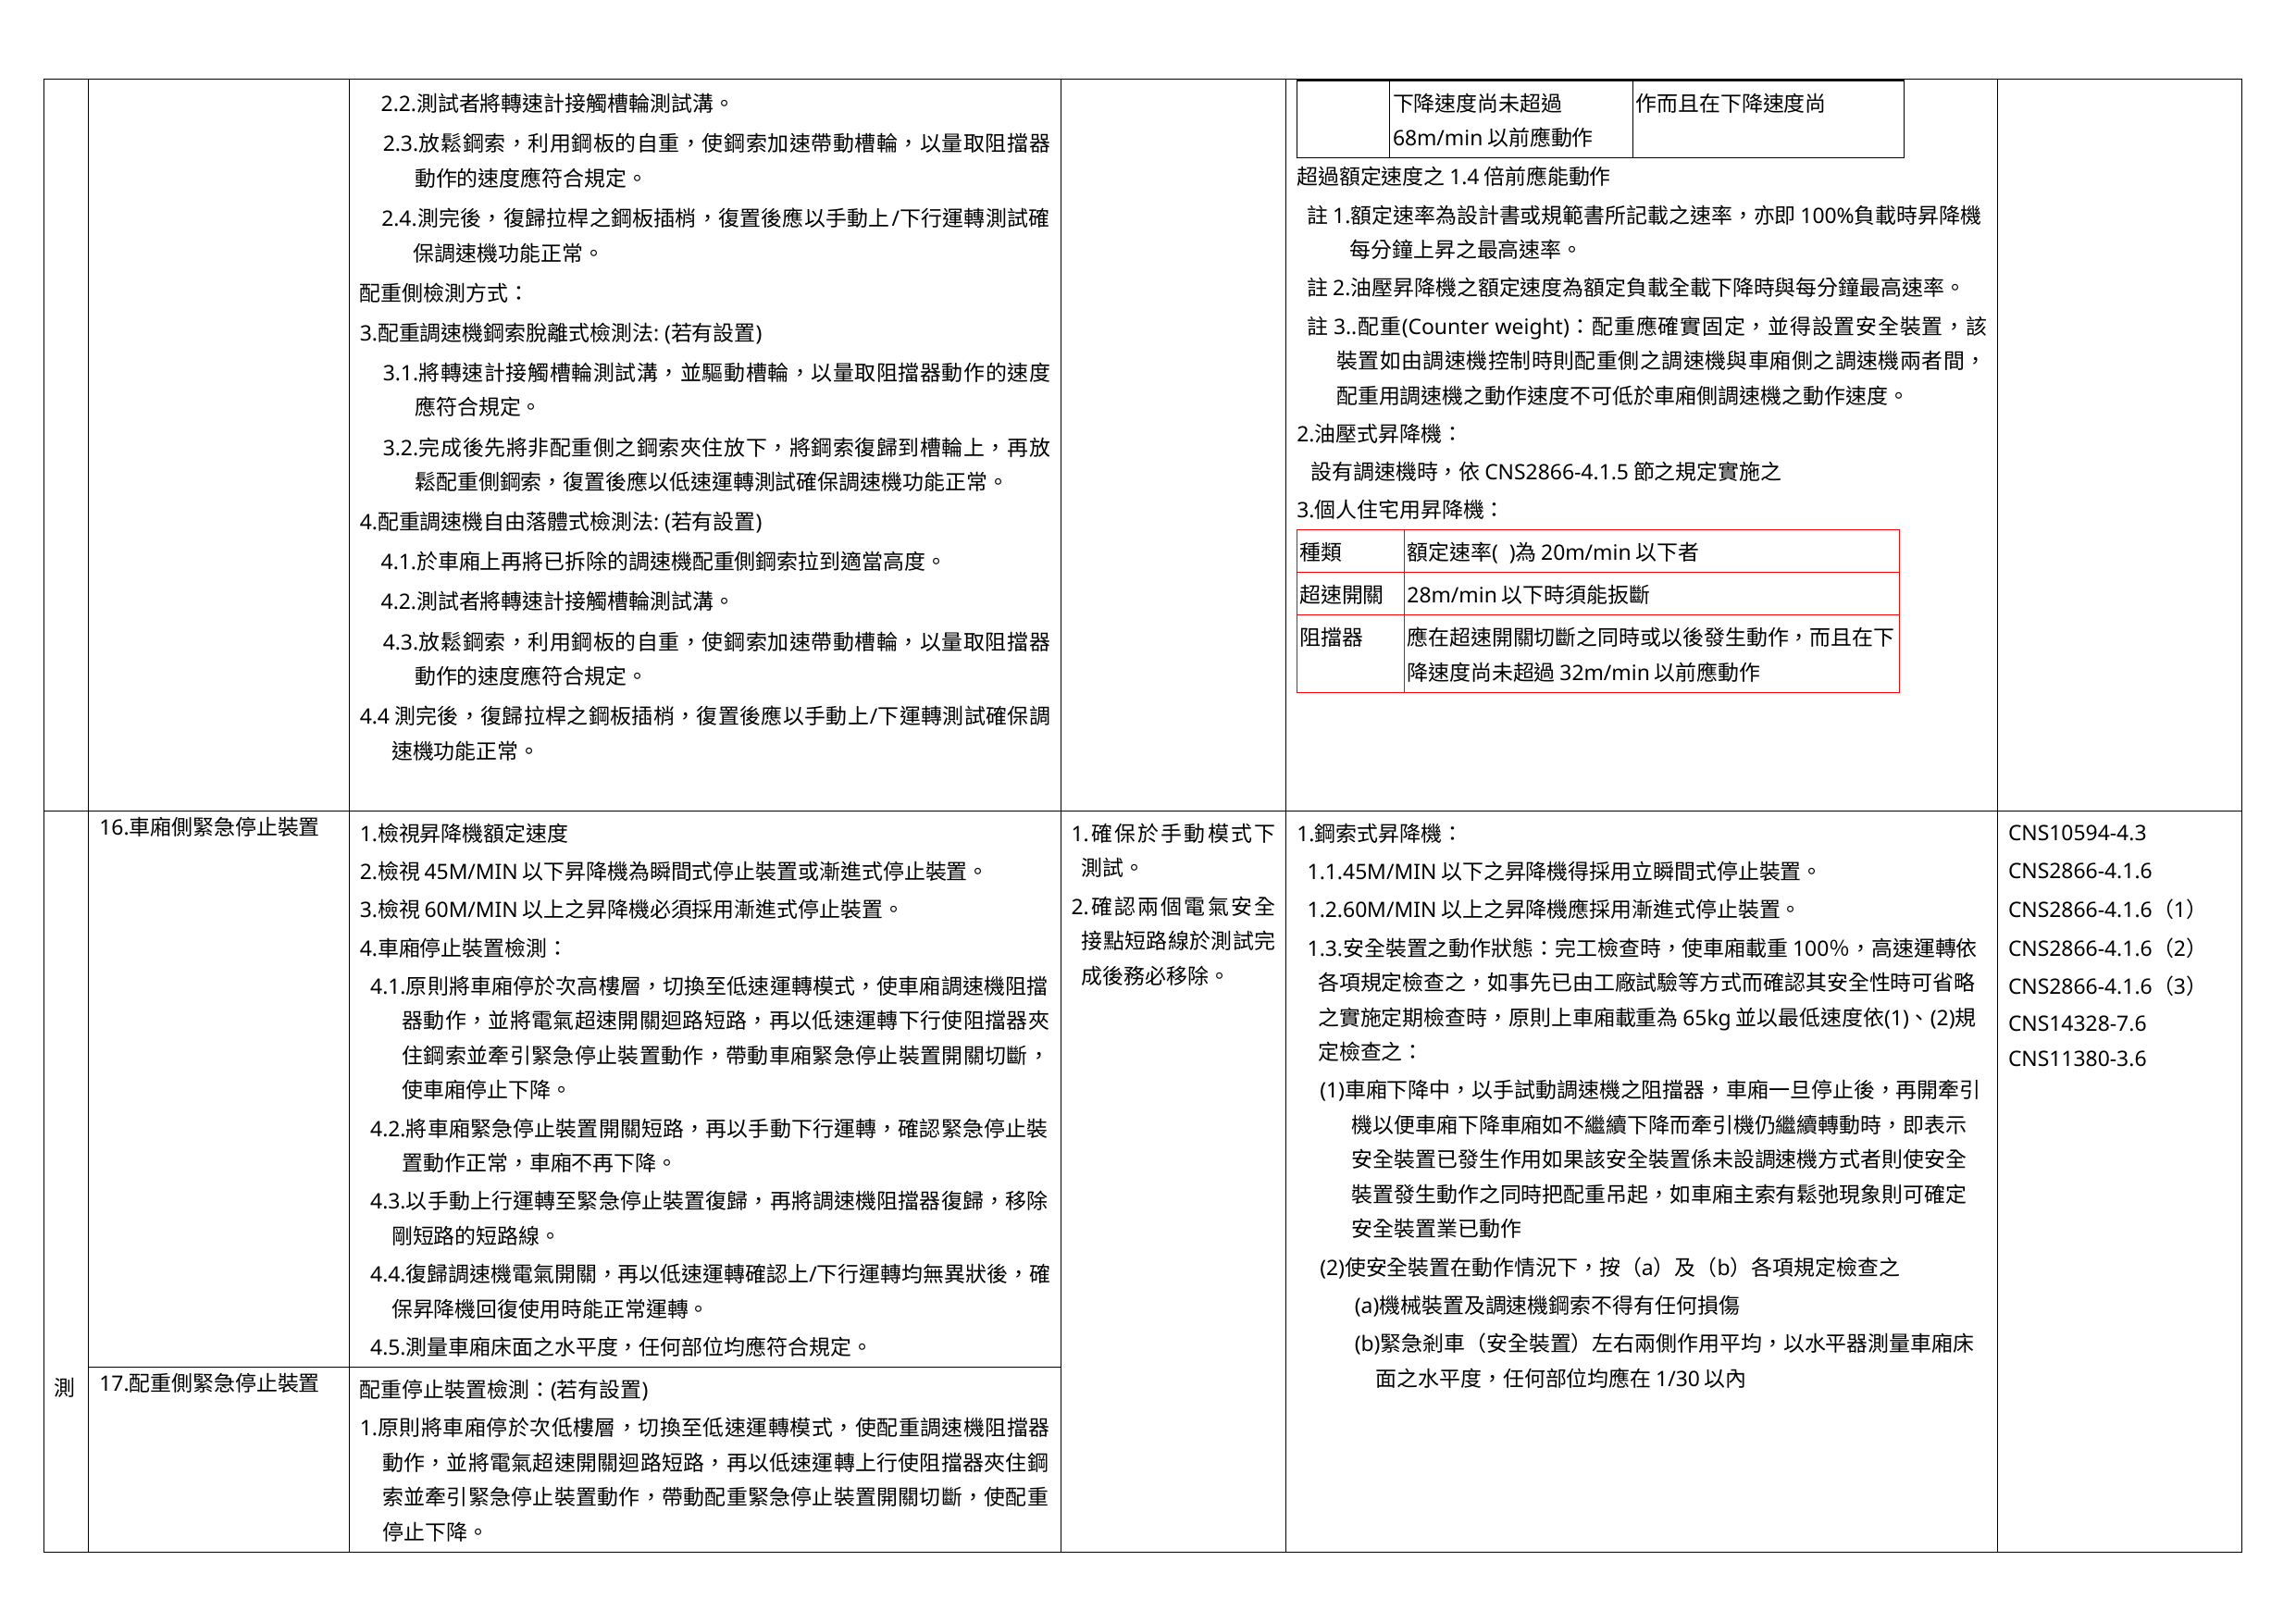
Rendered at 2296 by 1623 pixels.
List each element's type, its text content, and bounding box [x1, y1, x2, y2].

table_cell 下降速度尚未超過68m/min以前應動作 [1390, 81, 1632, 157]
table_cell [44, 80, 88, 811]
table_cell 測 [44, 812, 88, 1552]
table_cell 28m/min以下時須能扳斷 [1405, 573, 1899, 614]
table_header 額定速率( )為20m/min以下者 [1405, 530, 1899, 572]
table_cell CNS10594-4.3 CNS2866-4.1.6 CNS2866-4.1.6（1） CNS2866-4.1.6（2） CNS2866-4.1.6（3） CNS14328-7.6 CNS11380-3.6 [1998, 812, 2241, 1552]
table_header 種類 [1297, 530, 1404, 572]
table_cell 作而且在下降速度尚 [1633, 81, 1904, 157]
table_cell [1061, 80, 1285, 811]
table_cell 超過額定速度之1.4倍前應能動作 註1.額定速率為設計書或規範書所記載之速率，亦即100%負載時昇降機每分鐘上昇之最高速率。 註2.油壓昇降機之額定速度為額定負載全載下降時與每分鐘最高速率。 註3..配重(Counter weight)：配重應確實固定，並得設置安全裝置，該裝置如由調速機控制時則配重側之調速機與車廂側之調速機兩者間，配重用調速機之動作速度不可低於車廂側調速機之動作速度。 2.油壓式昇降機： 設有調速機時，依CNS2866-4.1.5節之規定實施之 3.個人住宅用昇降機： [1286, 80, 1997, 811]
table_cell 1.檢視昇降機額定速度 2.檢視45M/MIN以下昇降機為瞬間式停止裝置或漸進式停止裝置。 3.檢視60M/MIN以上之昇降機必須採用漸進式停止裝置。 4.車廂停止裝置檢測： 4.1.原則將車廂停於次高樓層，切換至低速運轉模式，使車廂調速機阻擋器動作，並將電氣超速開關迴路短路，再以低速運轉下行使阻擋器夾住鋼索並牽引緊急停止裝置動作，帶動車廂緊急停止裝置開關切斷，使車廂停止下降。 4.2.將車廂緊急停止裝置開關短路，再以手動下行運轉，確認緊急停止裝置動作正常，車廂不再下降。 4.3.以手動上行運轉至緊急停止裝置復歸，再將調速機阻擋器復歸，移除剛短路的短路線。 4.4.復歸調速機電氣開關，再以低速運轉確認上/下行運轉均無異狀後，確保昇降機回復使用時能正常運轉。 4.5.測量車廂床面之水平度，任何部位均應符合規定。 [350, 812, 1061, 1367]
table_cell 2.2.測試者將轉速計接觸槽輪測試溝。 2.3.放鬆鋼索，利用鋼板的自重，使鋼索加速帶動槽輪，以量取阻擋器動作的速度應符合規定。 2.4.測完後，復歸拉桿之鋼板插梢，復置後應以手動上/下行運轉測試確保調速機功能正常。 配重側檢測方式： 3.配重調速機鋼索脫離式檢測法: (若有設置) 3.1.將轉速計接觸槽輪測試溝，並驅動槽輪，以量取阻擋器動作的速度應符合規定。 3.2.完成後先將非配重側之鋼索夾住放下，將鋼索復歸到槽輪上，再放鬆配重側鋼索，復置後應以低速運轉測試確保調速機功能正常。 4.配重調速機自由落體式檢測法: (若有設置) 4.1.於車廂上再將已拆除的調速機配重側鋼索拉到適當高度。 4.2.測試者將轉速計接觸槽輪測試溝。 4.3.放鬆鋼索，利用鋼板的自重，使鋼索加速帶動槽輪，以量取阻擋器動作的速度應符合規定。 4.4測完後，復歸拉桿之鋼板插梢，復置後應以手動上/下運轉測試確保調速機功能正常。 [350, 80, 1061, 811]
table_cell 1.鋼索式昇降機： 1.1.45M/MIN以下之昇降機得採用立瞬間式停止裝置。 1.2.60M/MIN以上之昇降機應採用漸進式停止裝置。 1.3.安全裝置之動作狀態：完工檢查時，使車廂載重100％，高速運轉依各項規定檢查之，如事先已由工廠試驗等方式而確認其安全性時可省略之實施定期檢查時，原則上車廂載重為65kg並以最低速度依(1)、(2)規定檢查之： (1)車廂下降中，以手試動調速機之阻擋器，車廂一旦停止後，再開牽引機以便車廂下降車廂如不繼續下降而牽引機仍繼續轉動時，即表示安全裝置已發生作用如果該安全裝置係未設調速機方式者則使安全裝置發生動作之同時把配重吊起，如車廂主索有鬆弛現象則可確定安全裝置業已動作 (2)使安全裝置在動作情況下，按（a）及（b）各項規定檢查之 (a)機械裝置及調速機鋼索不得有任何損傷 (b)緊急剎車（安全裝置）左右兩側作用平均，以水平器測量車廂床面之水平度，任何部位均應在1/30以內 [1286, 812, 1997, 1552]
table_cell 16.車廂側緊急停止裝置 [89, 812, 349, 1367]
table_cell [1297, 81, 1389, 157]
table_cell 超速開關 [1297, 573, 1404, 614]
table_cell 阻擋器 [1297, 615, 1404, 692]
table_cell 17.配重側緊急停止裝置 [89, 1368, 349, 1552]
table_cell 1.確保於手動模式下測試。 2.確認兩個電氣安全接點短路線於測試完成後務必移除。 [1061, 812, 1285, 1552]
table_cell 配重停止裝置檢測：(若有設置) 1.原則將車廂停於次低樓層，切換至低速運轉模式，使配重調速機阻擋器動作，並將電氣超速開關迴路短路，再以低速運轉上行使阻擋器夾住鋼索並牽引緊急停止裝置動作，帶動配重緊急停止裝置開關切斷，使配重停止下降。 [350, 1368, 1061, 1552]
table_cell [1998, 80, 2241, 811]
table_cell 應在超速開關切斷之同時或以後發生動作，而且在下降速度尚未超過32m/min以前應動作 [1405, 615, 1899, 692]
table_cell [89, 80, 349, 811]
